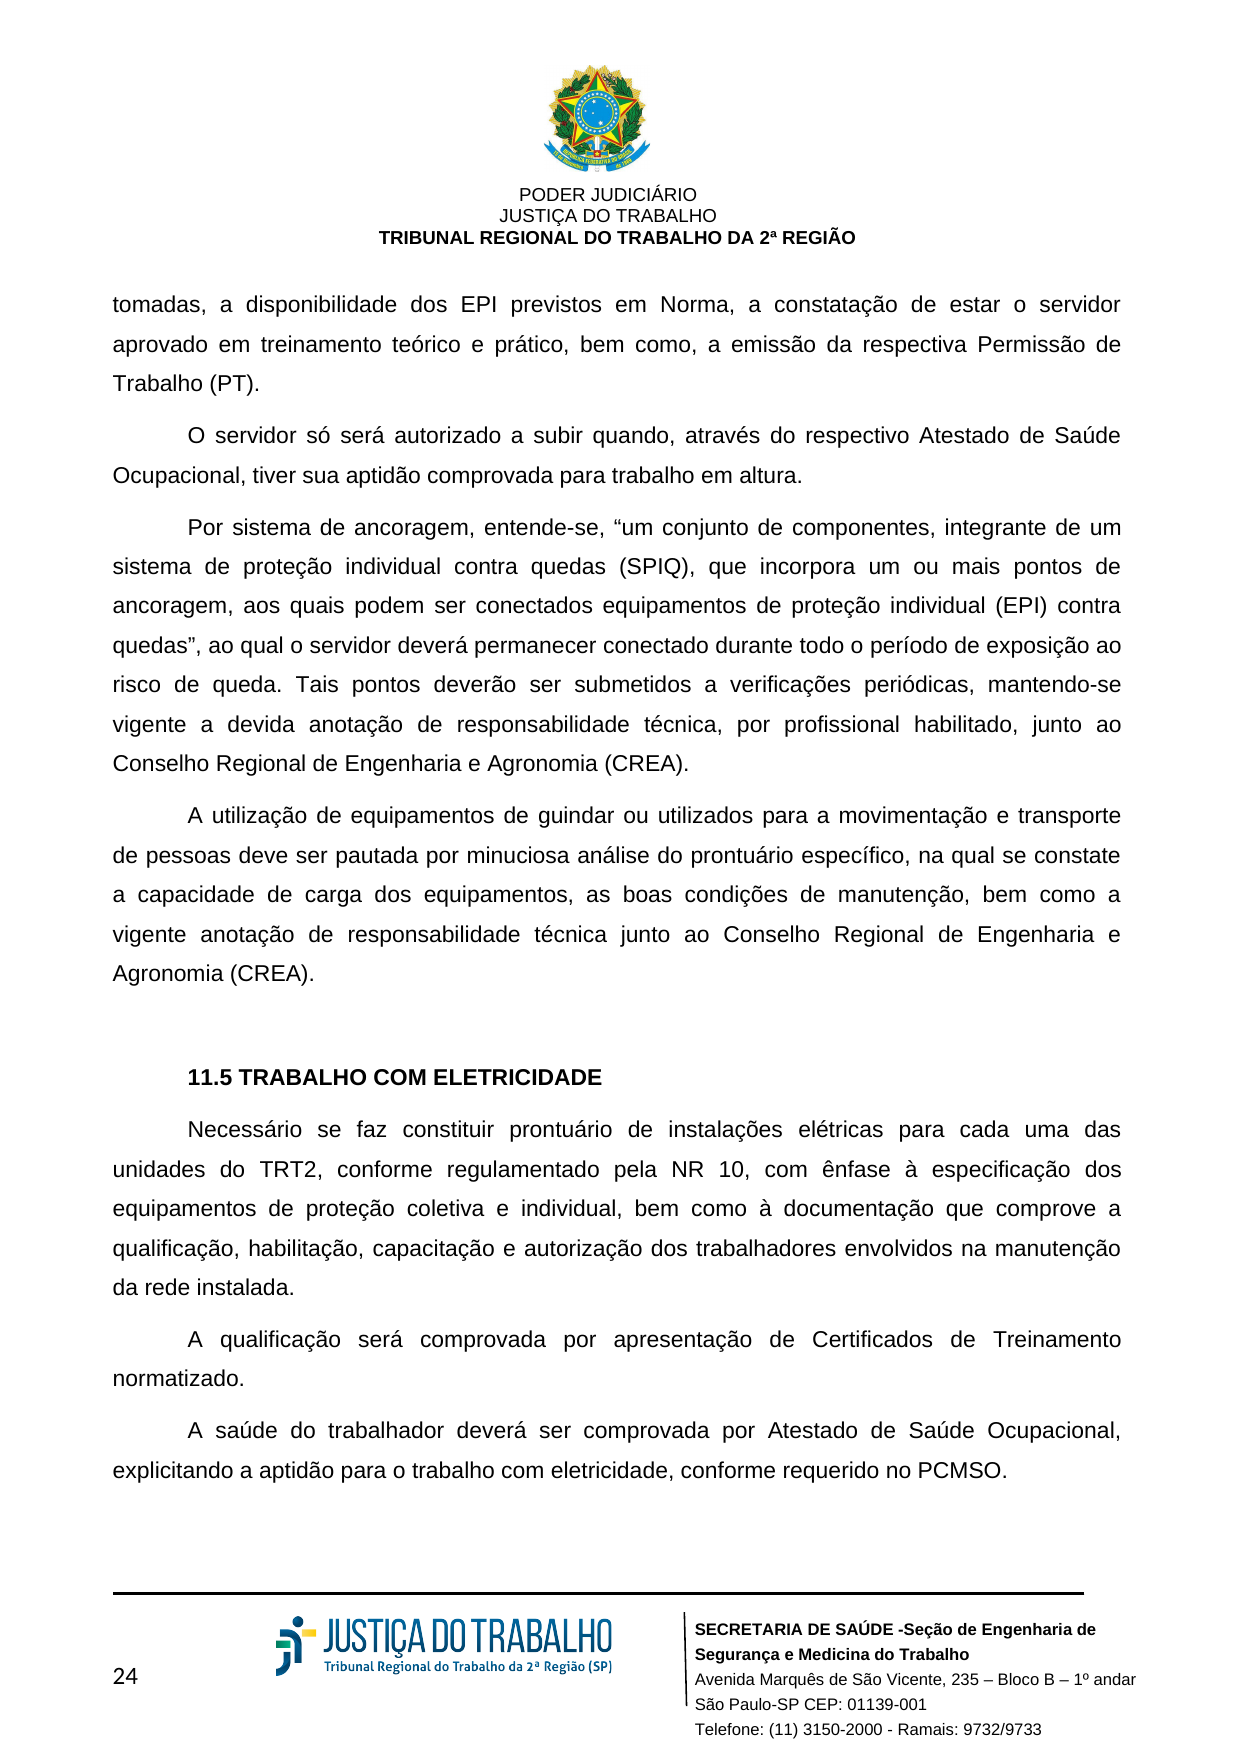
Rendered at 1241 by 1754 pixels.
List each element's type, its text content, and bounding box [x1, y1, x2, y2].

text A qualificação será comprovada por apresentação de Certificados de Treinamento normatizado. [112, 1326, 1122, 1392]
text O servidor só será autorizado a subir quando, através do respectivo Atestado de Saúde Ocupacional, tiver sua aptidão comprovada para trabalho em altura. [112, 422, 1122, 488]
subtitle 11.5 TRABALHO COM ELETRICIDADE [112, 1064, 1122, 1091]
text A saúde do trabalhador deverá ser comprovada por Atestado de Saúde Ocupacional, explicitando a aptidão para o trabalho com eletricidade, conforme requerido no PCMSO. [112, 1417, 1122, 1483]
text A utilização de equipamentos de guindar ou utilizados para a movimentação e transporte de pessoas deve ser pautada por minuciosa análise do prontuário específico, na qual se constate a capacidade de carga dos equipamentos, as boas condições de manutenção, bem como a vigente anotação de responsabilidade técnica junto ao Conselho Regional de Engenharia e Agronomia (CREA). [112, 802, 1122, 987]
text Por sistema de ancoragem, entende-se, “um conjunto de componentes, integrante de um sistema de proteção individual contra quedas (SPIQ), que incorpora um ou mais pontos de ancoragem, aos quais podem ser conectados equipamentos de proteção individual (EPI) contra quedas”, ao qual o servidor deverá permanecer conectado durante todo o período de exposição ao risco de queda. Tais pontos deverão ser submetidos a verificações periódicas, mantendo-se vigente a devida anotação de responsabilidade técnica, por profissional habilitado, junto ao Conselho Regional de Engenharia e Agronomia (CREA). [112, 513, 1122, 777]
text tomadas, a disponibilidade dos EPI previstos em Norma, a constatação de estar o servidor aprovado em treinamento teórico e prático, bem como, a emissão da respectiva Permissão de Trabalho (PT). [112, 291, 1122, 397]
picture [276, 1616, 612, 1676]
text Necessário se faz constituir prontuário de instalações elétricas para cada uma das unidades do TRT2, conforme regulamentado pela NR 10, com ênfase à especificação dos equipamentos de proteção coletiva e individual, bem como à documentação que comprove a qualificação, habilitação, capacitação e autorização dos trabalhadores envolvidos na manutenção da rede instalada. [112, 1116, 1122, 1300]
picture [543, 65, 650, 172]
